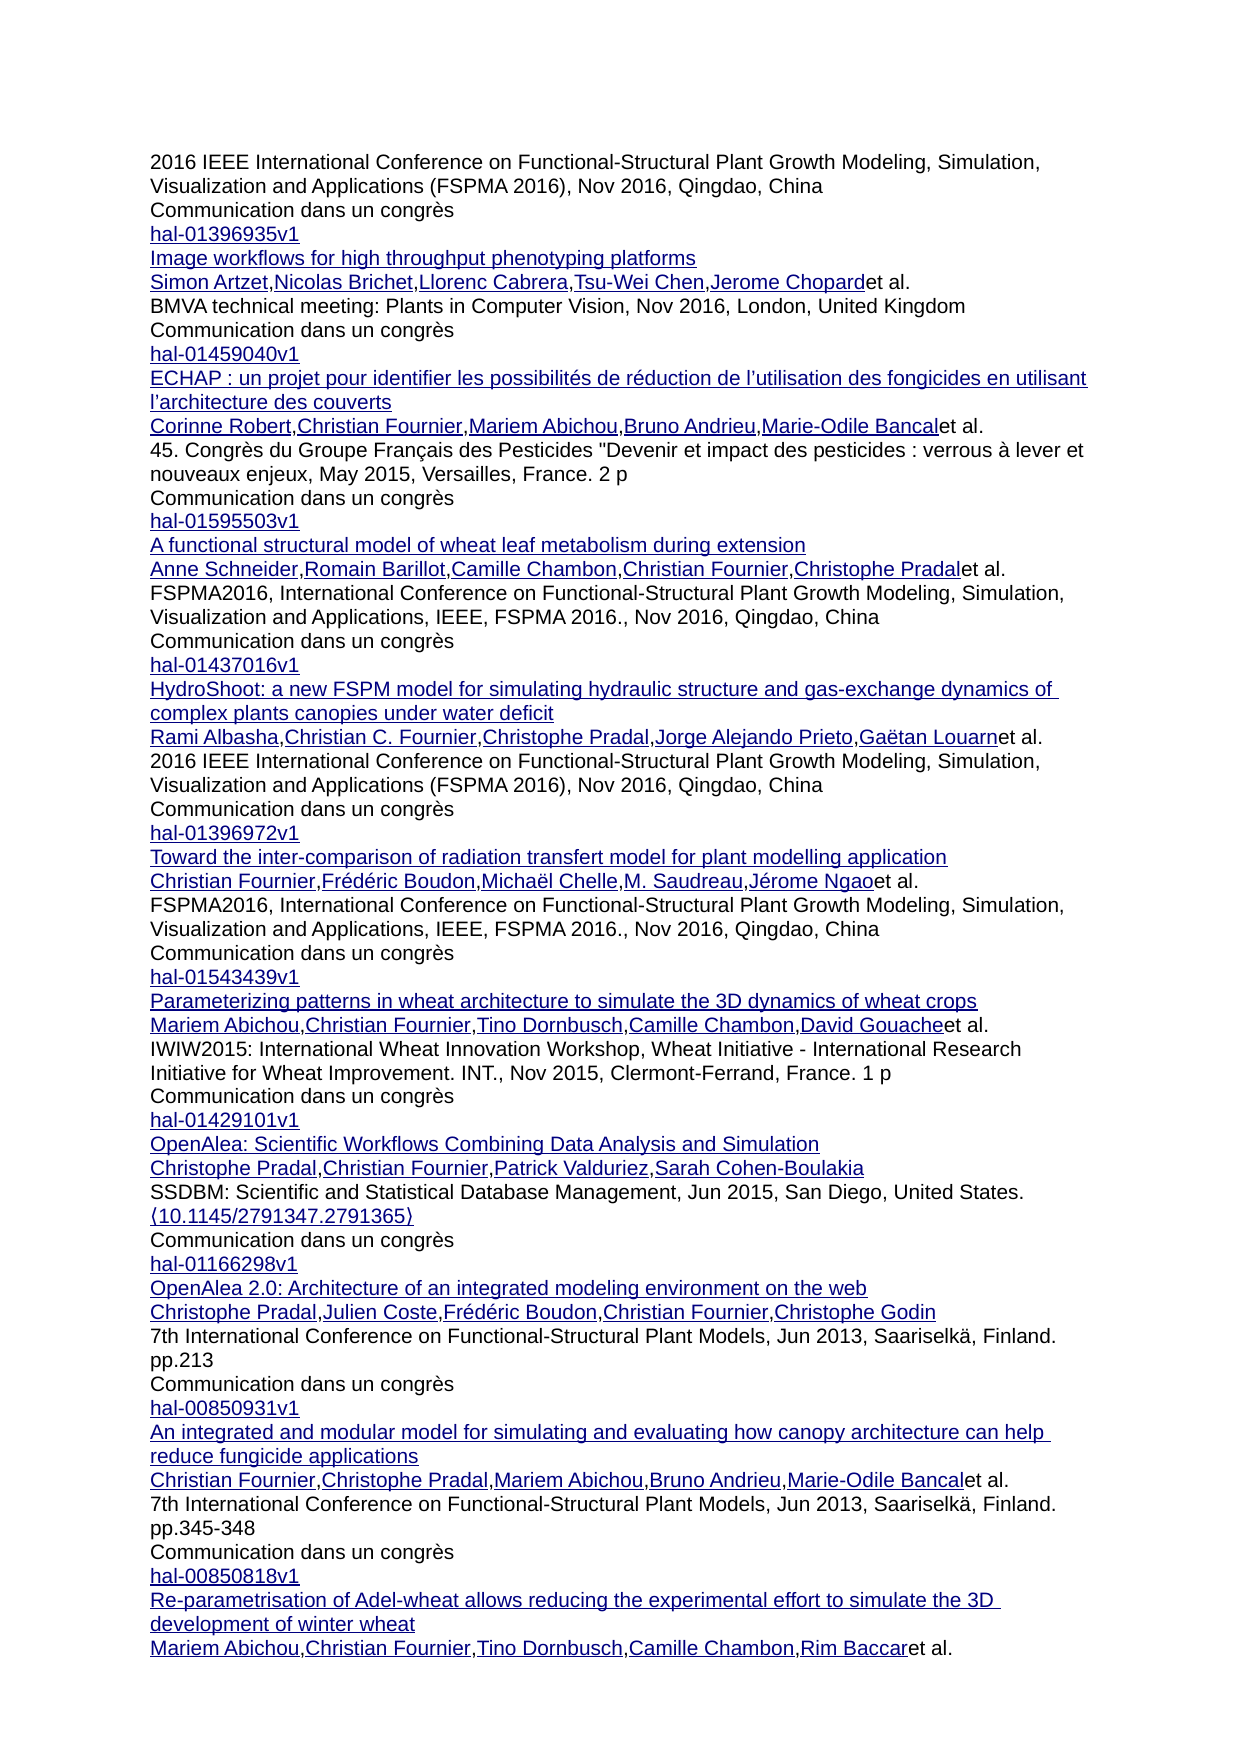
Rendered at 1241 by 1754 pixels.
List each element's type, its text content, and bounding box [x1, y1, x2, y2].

table_cell Toward the inter-comparison of radiation transfert model for plant modelling application Christian Fournier,Frédéric Boudon,Michaël Chelle,M. Saudreau,Jérome Ngaoet al. FSPMA2016, International Conference on Functional-Structural Plant Growth Modeling, Simulation, Visualization and Applications, IEEE, FSPMA 2016., Nov 2016, Qingdao, China Communication dans un congrès hal-01543439v1 [150, 845, 1090, 988]
table_cell An integrated and modular model for simulating and evaluating how canopy architecture can help reduce fungicide applications Christian Fournier,Christophe Pradal,Mariem Abichou,Bruno Andrieu,Marie-Odile Bancalet al. 7th International Conference on Functional-Structural Plant Models, Jun 2013, Saariselkä, Finland. pp.345-348 Communication dans un congrès hal-00850818v1 [150, 1420, 1090, 1587]
table_cell ECHAP : un projet pour identifier les possibilités de réduction de l’utilisation des fongicides en utilisant l’architecture des couverts Corinne Robert,Christian Fournier,Mariem Abichou,Bruno Andrieu,Marie-Odile Bancalet al. 45. Congrès du Groupe Français des Pesticides "Devenir et impact des pesticides : verrous à lever et nouveaux enjeux, May 2015, Versailles, France. 2 p Communication dans un congrès hal-01595503v1 [150, 366, 1090, 533]
table_cell 2016 IEEE International Conference on Functional-Structural Plant Growth Modeling, Simulation, Visualization and Applications (FSPMA 2016), Nov 2016, Qingdao, China Communication dans un congrès hal-01396935v1 [150, 150, 1090, 246]
table_cell OpenAlea 2.0: Architecture of an integrated modeling environment on the web Christophe Pradal,Julien Coste,Frédéric Boudon,Christian Fournier,Christophe Godin 7th International Conference on Functional-Structural Plant Models, Jun 2013, Saariselkä, Finland. pp.213 Communication dans un congrès hal-00850931v1 [150, 1276, 1090, 1420]
table_cell Re-parametrisation of Adel-wheat allows reducing the experimental effort to simulate the 3D development of winter wheat Mariem Abichou,Christian Fournier,Tino Dornbusch,Camille Chambon,Rim Baccaret al. [150, 1588, 1090, 1659]
table_cell A functional structural model of wheat leaf metabolism during extension Anne Schneider,Romain Barillot,Camille Chambon,Christian Fournier,Christophe Pradalet al. FSPMA2016, International Conference on Functional-Structural Plant Growth Modeling, Simulation, Visualization and Applications, IEEE, FSPMA 2016., Nov 2016, Qingdao, China Communication dans un congrès hal-01437016v1 [150, 533, 1090, 677]
table_cell Image workflows for high throughput phenotyping platforms Simon Artzet,Nicolas Brichet,Llorenc Cabrera,Tsu-Wei Chen,Jerome Chopardet al. BMVA technical meeting: Plants in Computer Vision, Nov 2016, London, United Kingdom Communication dans un congrès hal-01459040v1 [150, 246, 1090, 366]
table_cell HydroShoot: a new FSPM model for simulating hydraulic structure and gas-exchange dynamics of complex plants canopies under water deficit Rami Albasha,Christian C. Fournier,Christophe Pradal,Jorge Alejando Prieto,Gaëtan Louarnet al. 2016 IEEE International Conference on Functional-Structural Plant Growth Modeling, Simulation, Visualization and Applications (FSPMA 2016), Nov 2016, Qingdao, China Communication dans un congrès hal-01396972v1 [150, 677, 1090, 845]
table_cell Parameterizing patterns in wheat architecture to simulate the 3D dynamics of wheat crops Mariem Abichou,Christian Fournier,Tino Dornbusch,Camille Chambon,David Gouacheet al. IWIW2015: International Wheat Innovation Workshop, Wheat Initiative - International Research Initiative for Wheat Improvement. INT., Nov 2015, Clermont-Ferrand, France. 1 p Communication dans un congrès hal-01429101v1 [150, 989, 1090, 1132]
table_cell OpenAlea: Scientific Workflows Combining Data Analysis and Simulation Christophe Pradal,Christian Fournier,Patrick Valduriez,Sarah Cohen-Boulakia SSDBM: Scientific and Statistical Database Management, Jun 2015, San Diego, United States. ⟨10.1145/2791347.2791365⟩ Communication dans un congrès hal-01166298v1 [150, 1132, 1090, 1276]
